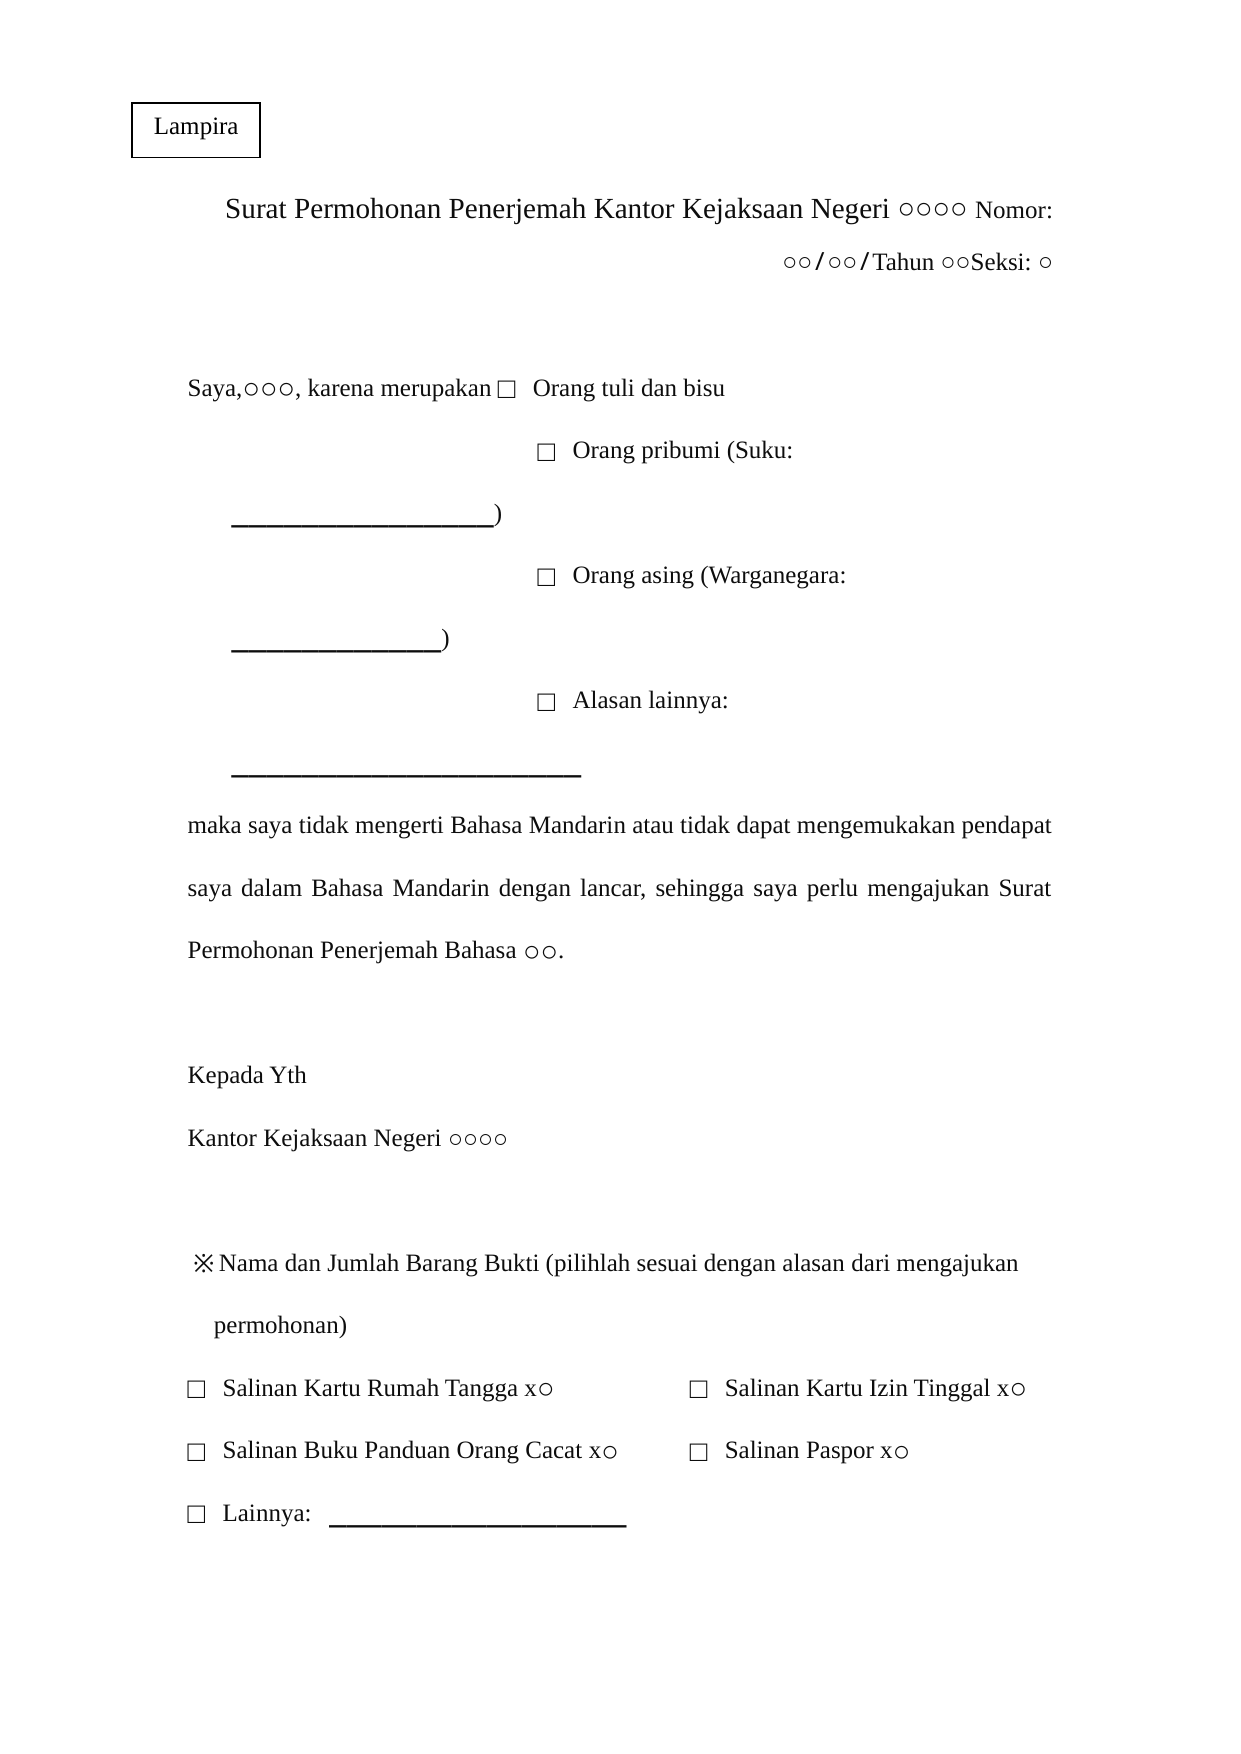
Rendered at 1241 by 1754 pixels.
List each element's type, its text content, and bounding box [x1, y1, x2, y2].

text □ Lainnya: _________________ [187, 1471, 1053, 1533]
text □ Salinan Kartu Rumah Tangga x○ □ Salinan Kartu Izin Tinggal x○ [187, 1346, 1053, 1408]
text Kepada Yth [187, 1033, 1053, 1096]
text □ Salinan Buku Panduan Orang Cacat x○ □ Salinan Paspor x○ [187, 1408, 1053, 1471]
text □ Alasan lainnya: ____________________ [231, 658, 1053, 783]
text Saya,○○○, karena merupakan □ Orang tuli dan bisu [187, 346, 1053, 408]
text ※Nama dan Jumlah Barang Bukti (pilihlah sesuai dengan alasan dari mengajukan [189, 1221, 1053, 1283]
text maka saya tidak mengerti Bahasa Mandarin atau tidak dapat mengemukakan pendapat saya dalam Bahasa Mandarin dengan lancar, sehingga saya perlu mengajukan Surat Permohonan Penerjemah Bahasa ○○. [187, 783, 1053, 971]
text □ Orang asing (Warganegara: ____________) [231, 533, 1053, 658]
text Kantor Kejaksaan Negeri ○○○○ [187, 1096, 1053, 1158]
text □ Orang pribumi (Suku: _______________) [231, 408, 1053, 533]
text Surat Permohonan Penerjemah Kantor Kejaksaan Negeri ○○○○ Nomor: ○○/○○/Tahun ○○Seksi: ○ [133, 104, 259, 157]
text Surat Permohonan Penerjemah Kantor Kejaksaan Negeri ○○○○ Nomor: ○○/○○/Tahun ○○Seksi: ○ [187, 177, 1053, 281]
text permohonan) [214, 1283, 1053, 1346]
text Lampiran [148, 111, 244, 149]
